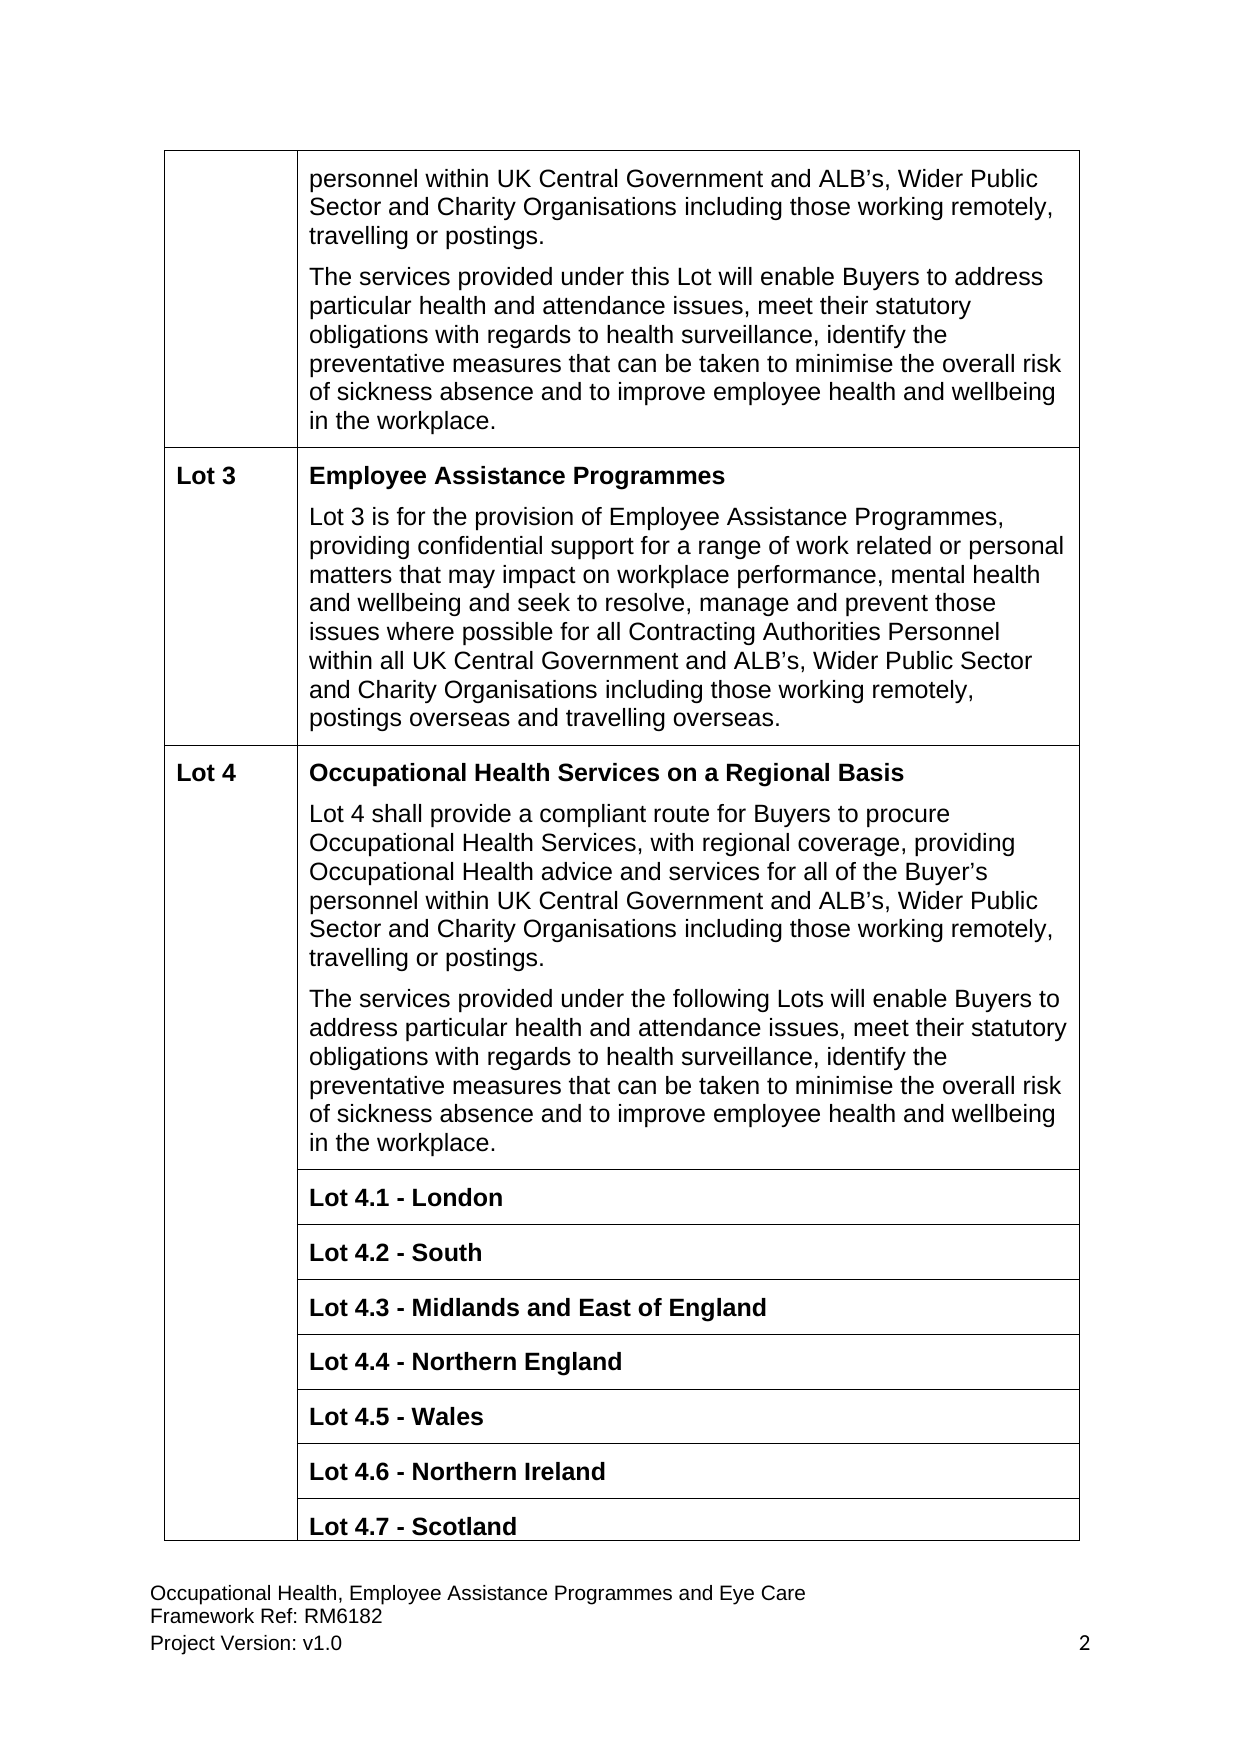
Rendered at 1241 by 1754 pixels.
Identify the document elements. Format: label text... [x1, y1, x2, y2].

table_cell Lot 4.1 - London [298, 1170, 1079, 1224]
table_cell [165, 151, 297, 447]
table_cell Lot 4.2 - South [298, 1225, 1079, 1279]
table_cell Lot 4.6 - Northern Ireland [298, 1444, 1079, 1498]
table_cell Lot 4.5 - Wales [298, 1390, 1079, 1443]
table_cell Lot 4.7 - Scotland [298, 1499, 1079, 1540]
table_cell Lot 3 [165, 448, 297, 744]
table_cell personnel within UK Central Government and ALB’s, Wider Public Sector and Charity Organisations including those working remotely, travelling or postings. The services provided under this Lot will enable Buyers to address particular health and attendance issues, meet their statutory obligations with regards to health surveillance, identify the preventative measures that can be taken to minimise the overall risk of sickness absence and to improve employee health and wellbeing in the workplace. [298, 151, 1079, 447]
table_cell Employee Assistance Programmes Lot 3 is for the provision of Employee Assistance Programmes, providing confidential support for a range of work related or personal matters that may impact on workplace performance, mental health and wellbeing and seek to resolve, manage and prevent those issues where possible for all Contracting Authorities Personnel within all UK Central Government and ALB’s, Wider Public Sector and Charity Organisations including those working remotely, postings overseas and travelling overseas. [298, 448, 1079, 744]
table_cell Lot 4.4 - Northern England [298, 1335, 1079, 1388]
table_cell Lot 4.3 - Midlands and East of England [298, 1280, 1079, 1334]
table_cell Lot 4 [165, 746, 297, 1540]
table_cell Occupational Health Services on a Regional Basis Lot 4 shall provide a compliant route for Buyers to procure Occupational Health Services, with regional coverage, providing Occupational Health advice and services for all of the Buyer’s personnel within UK Central Government and ALB’s, Wider Public Sector and Charity Organisations including those working remotely, travelling or postings. The services provided under the following Lots will enable Buyers to address particular health and attendance issues, meet their statutory obligations with regards to health surveillance, identify the preventative measures that can be taken to minimise the overall risk of sickness absence and to improve employee health and wellbeing in the workplace. [298, 746, 1079, 1169]
